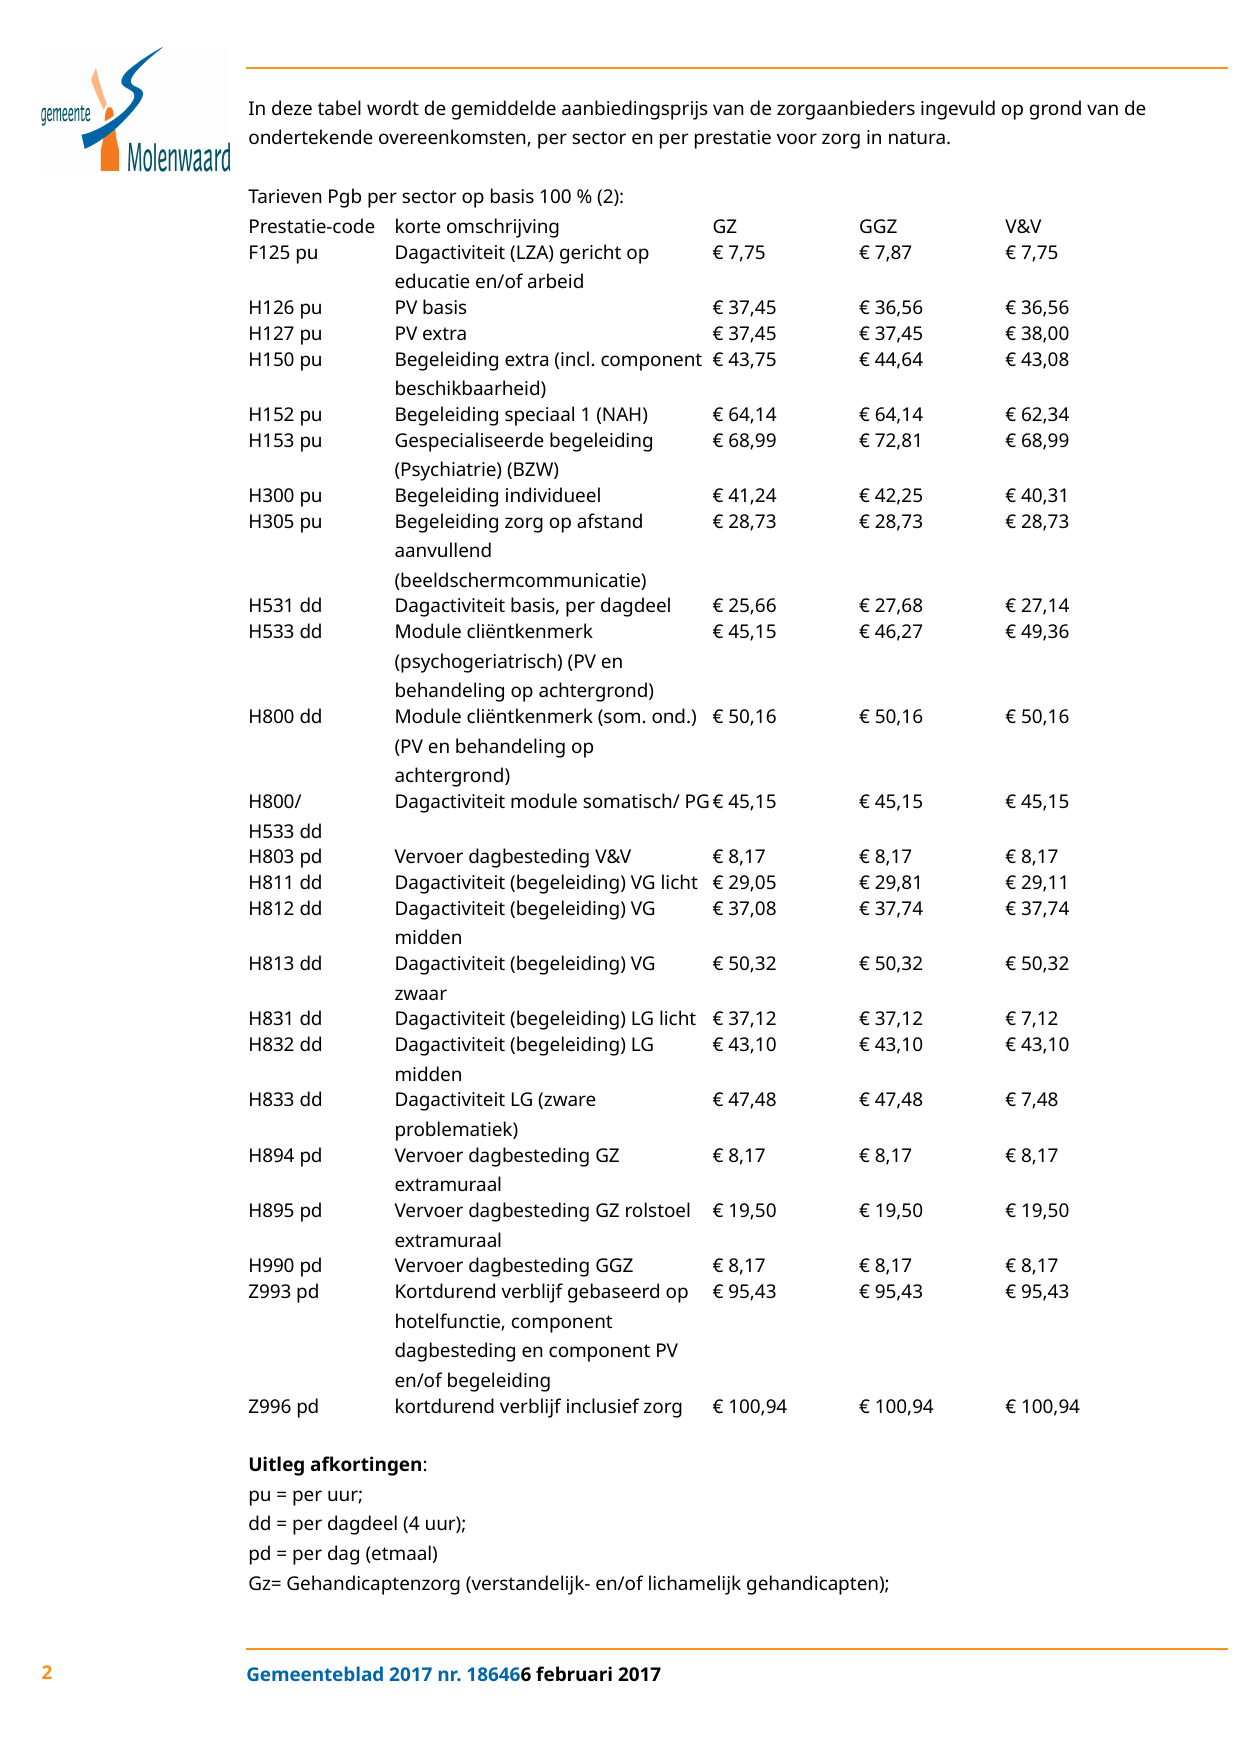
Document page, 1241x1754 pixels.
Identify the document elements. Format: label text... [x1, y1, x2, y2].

table_cell € 50,32 [713, 950, 859, 1006]
table_cell Vervoer dagbesteding V&V [394, 844, 712, 869]
table_cell € 27,14 [1005, 593, 1152, 618]
table_cell H150 pu [248, 346, 394, 401]
table_cell € 95,43 [713, 1278, 859, 1393]
table_cell Vervoer dagbesteding GGZ [394, 1253, 712, 1278]
table_cell Dagactiviteit module somatisch/ PG [394, 788, 712, 843]
table_cell H894 pd [248, 1142, 394, 1197]
table_cell € 7,87 [859, 239, 1005, 294]
table_cell € 50,32 [1005, 950, 1152, 1006]
table_cell Begeleiding extra (incl. component beschikbaarheid) [394, 346, 712, 401]
table_cell Dagactiviteit (LZA) gericht op educatie en/of arbeid [394, 239, 712, 294]
table_cell € 47,48 [859, 1087, 1005, 1142]
table_cell Z996 pd [248, 1393, 394, 1418]
table_cell € 7,75 [713, 239, 859, 294]
table_cell € 45,15 [859, 788, 1005, 843]
table_cell H531 dd [248, 593, 394, 618]
table_cell € 19,50 [859, 1197, 1005, 1253]
table_cell Module cliëntkenmerk (som. ond.) (PV en behandeling op achtergrond) [394, 703, 712, 788]
table_cell H533 dd [248, 619, 394, 703]
table_cell H300 pu [248, 482, 394, 508]
table_cell € 19,50 [1005, 1197, 1152, 1253]
table_cell Begeleiding zorg op afstand aanvullend (beeldschermcommunicatie) [394, 508, 712, 593]
table_cell € 43,10 [859, 1031, 1005, 1087]
table_cell € 37,45 [713, 320, 859, 346]
table_cell € 95,43 [859, 1278, 1005, 1393]
table_cell H990 pd [248, 1253, 394, 1278]
table_cell € 44,64 [859, 346, 1005, 401]
table_cell H127 pu [248, 320, 394, 346]
table_cell € 29,05 [713, 869, 859, 895]
table_cell € 8,17 [713, 1253, 859, 1278]
table_cell € 37,45 [859, 320, 1005, 346]
table_cell Gespecialiseerde begeleiding (Psychiatrie) (BZW) [394, 427, 712, 482]
table_cell Vervoer dagbesteding GZ rolstoel extramuraal [394, 1197, 712, 1253]
table_header GZ [713, 213, 859, 239]
text Uitleg afkortingen: [248, 1451, 1152, 1477]
table_cell Module cliëntkenmerk (psychogeriatrisch) (PV en behandeling op achtergrond) [394, 619, 712, 703]
table_cell € 25,66 [713, 593, 859, 618]
table_header V&V [1005, 213, 1152, 239]
table_cell € 50,16 [859, 703, 1005, 788]
table_cell € 42,25 [859, 482, 1005, 508]
table_cell € 62,34 [1005, 401, 1152, 427]
table_cell H800/ H533 dd [248, 788, 394, 843]
table_cell € 36,56 [1005, 294, 1152, 320]
table_cell H803 pd [248, 844, 394, 869]
table_cell € 50,16 [1005, 703, 1152, 788]
table_header Prestatie-code [248, 213, 394, 239]
table_cell H813 dd [248, 950, 394, 1006]
text dd = per dagdeel (4 uur); [248, 1511, 1152, 1536]
table_cell H833 dd [248, 1087, 394, 1142]
table_cell € 38,00 [1005, 320, 1152, 346]
table_cell € 72,81 [859, 427, 1005, 482]
table_cell € 27,68 [859, 593, 1005, 618]
table_cell € 7,48 [1005, 1087, 1152, 1142]
table_cell € 43,08 [1005, 346, 1152, 401]
table_cell € 7,75 [1005, 239, 1152, 294]
text Gz= Gehandicaptenzorg (verstandelijk- en/of lichamelijk gehandicapten); [248, 1570, 1152, 1595]
table_cell € 95,43 [1005, 1278, 1152, 1393]
table_cell Dagactiviteit (begeleiding) VG licht [394, 869, 712, 895]
table_cell Dagactiviteit (begeleiding) VG midden [394, 895, 712, 950]
table_cell Kortdurend verblijf gebaseerd op hotelfunctie, component dagbesteding en component PV en/of begeleiding [394, 1278, 712, 1393]
table_cell € 8,17 [1005, 844, 1152, 869]
table_cell € 8,17 [859, 844, 1005, 869]
table_cell € 50,32 [859, 950, 1005, 1006]
table_header korte omschrijving [394, 213, 712, 239]
table_cell € 40,31 [1005, 482, 1152, 508]
table_cell € 37,45 [713, 294, 859, 320]
table_cell € 37,74 [1005, 895, 1152, 950]
table_cell Begeleiding individueel [394, 482, 712, 508]
table_cell € 8,17 [1005, 1253, 1152, 1278]
table_cell € 37,08 [713, 895, 859, 950]
table_cell € 45,15 [713, 788, 859, 843]
table_cell € 50,16 [713, 703, 859, 788]
table_cell € 100,94 [859, 1393, 1005, 1418]
table_cell PV basis [394, 294, 712, 320]
table_cell € 37,74 [859, 895, 1005, 950]
table_cell € 49,36 [1005, 619, 1152, 703]
table_cell € 46,27 [859, 619, 1005, 703]
table_cell € 28,73 [713, 508, 859, 593]
table_cell Begeleiding speciaal 1 (NAH) [394, 401, 712, 427]
table_cell € 37,12 [713, 1006, 859, 1031]
table_cell € 64,14 [859, 401, 1005, 427]
table_cell H153 pu [248, 427, 394, 482]
table_cell € 28,73 [859, 508, 1005, 593]
text pd = per dag (etmaal) [248, 1540, 1152, 1566]
table_cell € 29,11 [1005, 869, 1152, 895]
table_cell € 45,15 [1005, 788, 1152, 843]
table_cell H152 pu [248, 401, 394, 427]
table_cell € 68,99 [1005, 427, 1152, 482]
table_cell € 37,12 [859, 1006, 1005, 1031]
text pu = per uur; [248, 1481, 1152, 1507]
text Tarieven Pgb per sector op basis 100 % (2): [248, 183, 1152, 209]
table_cell € 47,48 [713, 1087, 859, 1142]
table_cell Dagactiviteit LG (zware problematiek) [394, 1087, 712, 1142]
table_cell H831 dd [248, 1006, 394, 1031]
table_cell € 100,94 [713, 1393, 859, 1418]
table_cell € 8,17 [713, 1142, 859, 1197]
table_cell € 43,10 [713, 1031, 859, 1087]
table_cell H126 pu [248, 294, 394, 320]
table_cell € 43,10 [1005, 1031, 1152, 1087]
table_cell € 41,24 [713, 482, 859, 508]
table_header GGZ [859, 213, 1005, 239]
table_cell Dagactiviteit (begeleiding) VG zwaar [394, 950, 712, 1006]
table_cell € 8,17 [1005, 1142, 1152, 1197]
table_cell € 36,56 [859, 294, 1005, 320]
table_cell € 8,17 [859, 1253, 1005, 1278]
table_cell H305 pu [248, 508, 394, 593]
picture [41, 47, 231, 172]
table_cell H895 pd [248, 1197, 394, 1253]
text In deze tabel wordt de gemiddelde aanbiedingsprijs van de zorgaanbieders ingevuld op grond van de ondertekende overeenkomsten, per sector en per prestatie voor zorg in natura. [248, 95, 1152, 150]
table_cell € 8,17 [713, 844, 859, 869]
table_cell Dagactiviteit (begeleiding) LG midden [394, 1031, 712, 1087]
table_cell € 29,81 [859, 869, 1005, 895]
table_cell H812 dd [248, 895, 394, 950]
table_cell H800 dd [248, 703, 394, 788]
table_cell € 19,50 [713, 1197, 859, 1253]
table_cell € 68,99 [713, 427, 859, 482]
table_cell € 43,75 [713, 346, 859, 401]
table_cell € 64,14 [713, 401, 859, 427]
table_cell € 28,73 [1005, 508, 1152, 593]
table_cell € 7,12 [1005, 1006, 1152, 1031]
table_cell € 8,17 [859, 1142, 1005, 1197]
table_cell H832 dd [248, 1031, 394, 1087]
table_cell Vervoer dagbesteding GZ extramuraal [394, 1142, 712, 1197]
table_cell € 45,15 [713, 619, 859, 703]
table_cell Dagactiviteit basis, per dagdeel [394, 593, 712, 618]
table_cell PV extra [394, 320, 712, 346]
table_cell F125 pu [248, 239, 394, 294]
table_cell H811 dd [248, 869, 394, 895]
table_cell € 100,94 [1005, 1393, 1152, 1418]
table_cell Dagactiviteit (begeleiding) LG licht [394, 1006, 712, 1031]
table_cell Z993 pd [248, 1278, 394, 1393]
table_cell kortdurend verblijf inclusief zorg [394, 1393, 712, 1418]
